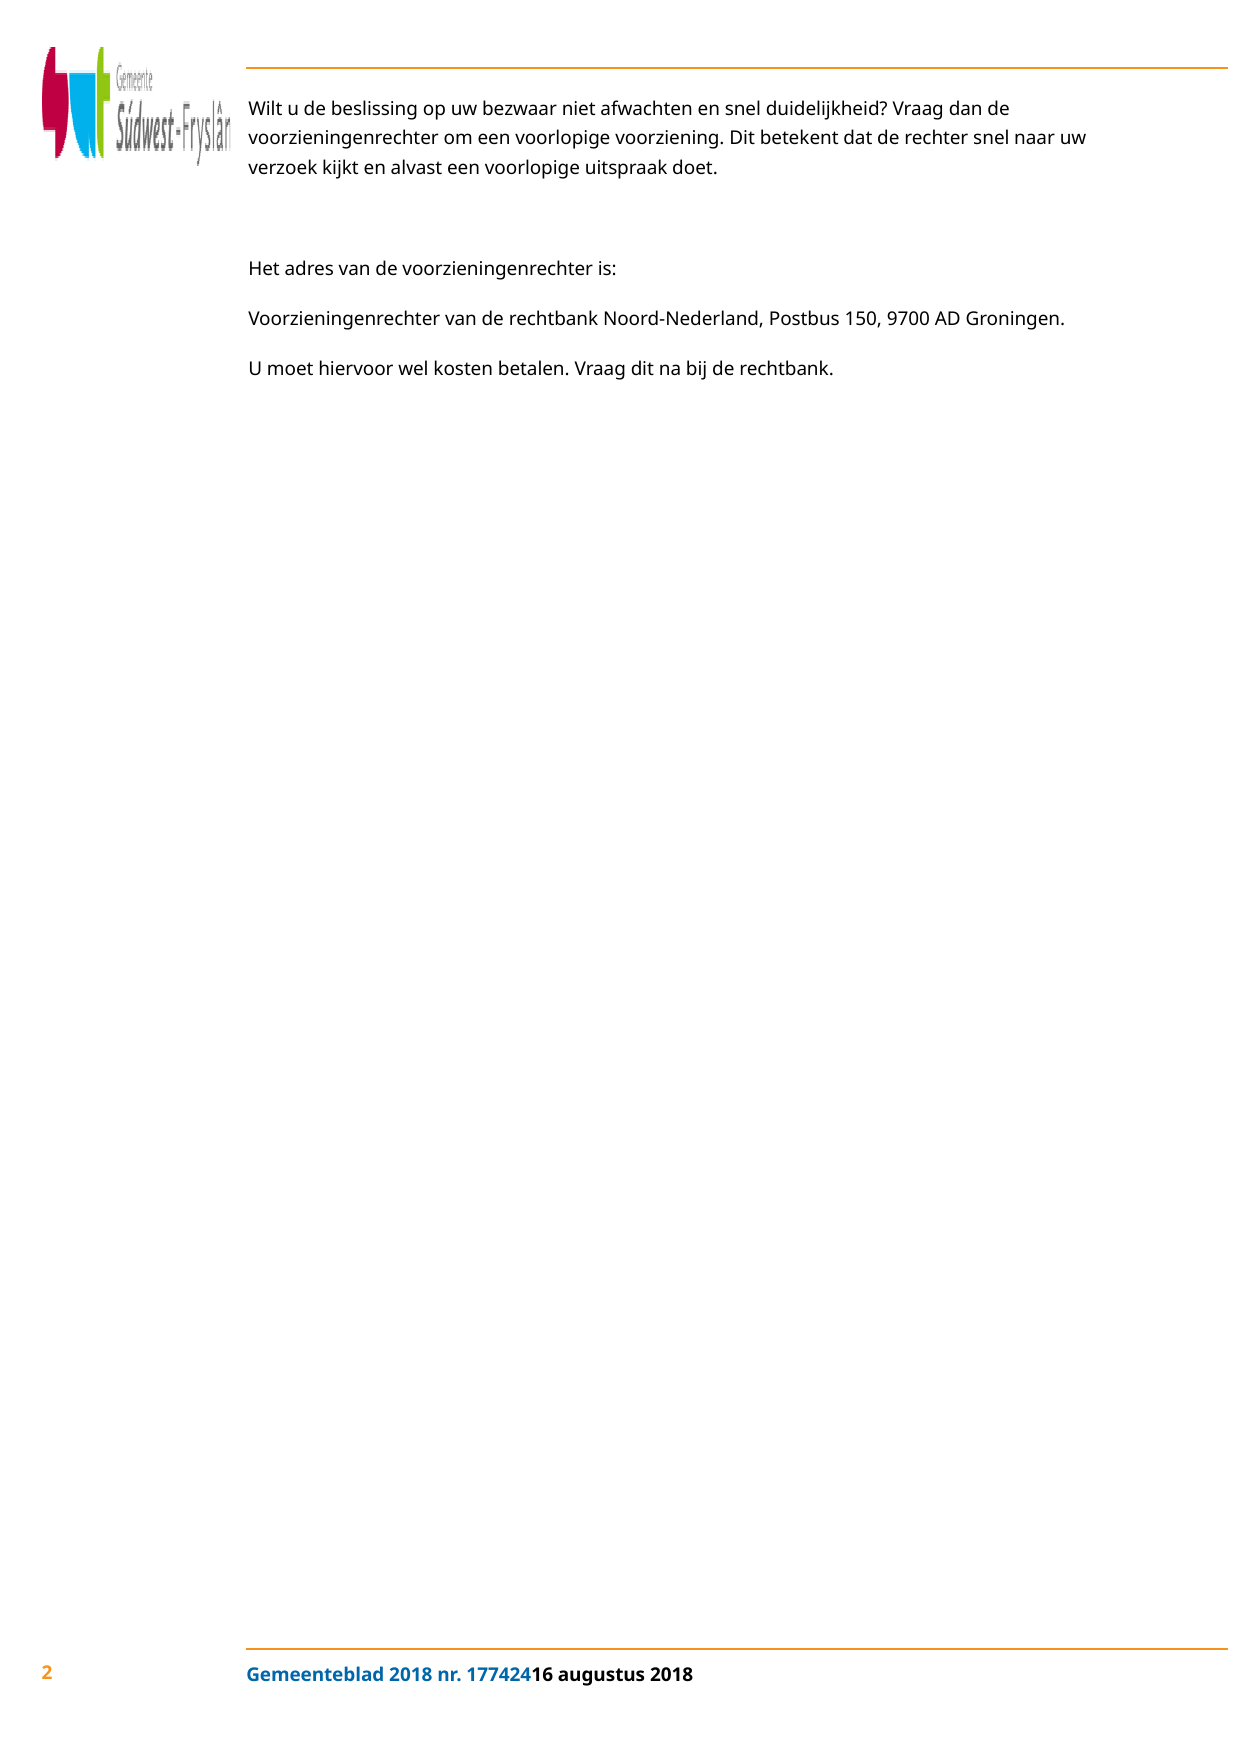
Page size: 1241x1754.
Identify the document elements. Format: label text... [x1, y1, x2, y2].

text U moet hiervoor wel kosten betalen. Vraag dit na bij de rechtbank. [248, 356, 1152, 381]
text Voorzieningenrechter van de rechtbank Noord-Nederland, Postbus 150, 9700 AD Groningen. [248, 305, 1152, 331]
picture [41, 47, 231, 172]
text Wilt u de beslissing op uw bezwaar niet afwachten en snel duidelijkheid? Vraag dan de voorzieningenrechter om een voorlopige voorziening. Dit betekent dat de rechter snel naar uw verzoek kijkt en alvast een voorlopige uitspraak doet. [248, 95, 1152, 180]
text Het adres van de voorzieningenrechter is: [248, 255, 1152, 281]
